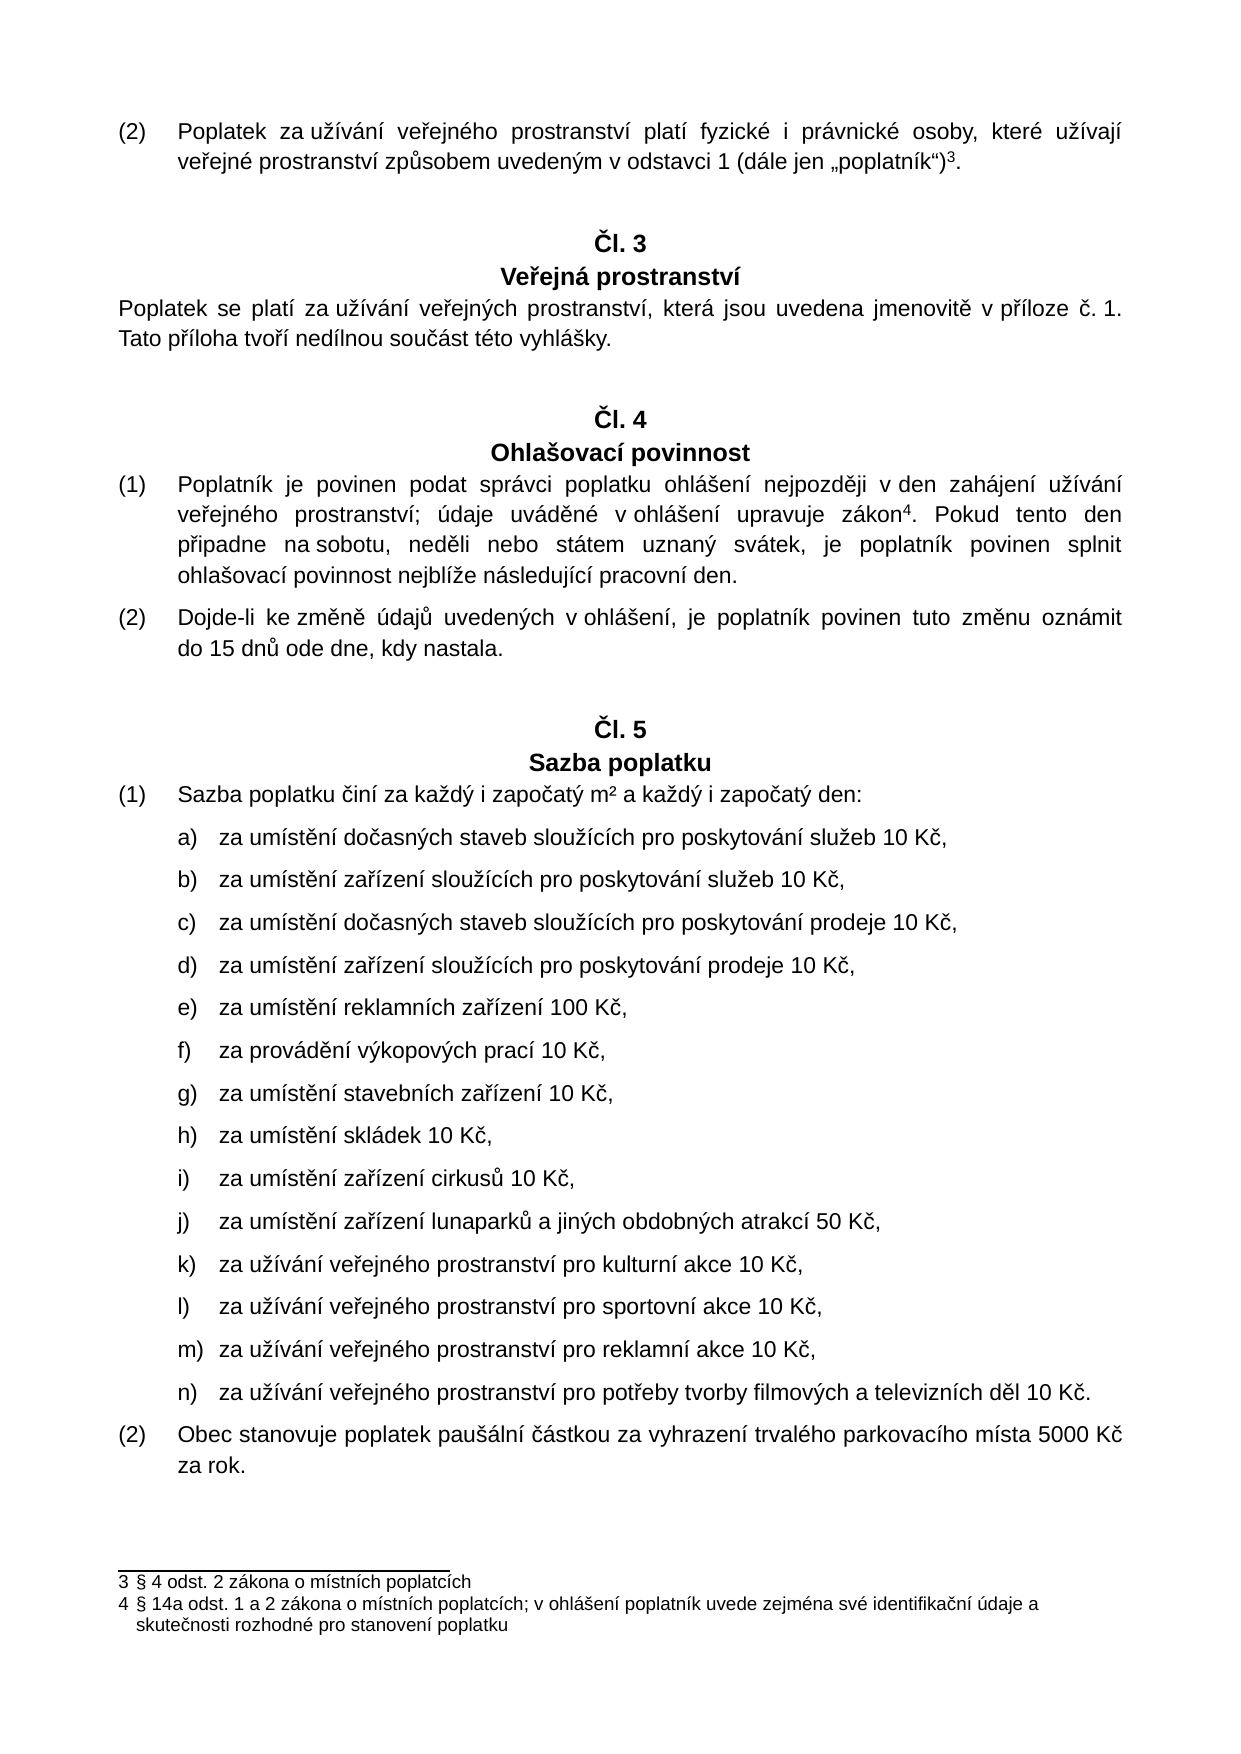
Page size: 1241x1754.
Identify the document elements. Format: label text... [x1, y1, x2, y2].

list za umístění skládek 10 Kč, [177, 1122, 1122, 1149]
list Obec stanovuje poplatek paušální částkou za vyhrazení trvalého parkovacího místa 5000 Kč za rok. [118, 1421, 1122, 1478]
list za provádění výkopových prací 10 Kč, [177, 1037, 1122, 1063]
list za užívání veřejného prostranství pro kulturní akce 10 Kč, [177, 1251, 1122, 1277]
list za umístění dočasných staveb sloužících pro poskytování prodeje 10 Kč, [177, 909, 1122, 935]
list za umístění stavebních zařízení 10 Kč, [177, 1080, 1122, 1106]
subtitle Čl. 3 Veřejná prostranství [118, 228, 1122, 290]
list za umístění dočasných staveb sloužících pro poskytování služeb 10 Kč, [177, 823, 1122, 850]
list za umístění zařízení lunaparků a jiných obdobných atrakcí 50 Kč, [177, 1208, 1122, 1234]
list za užívání veřejného prostranství pro sportovní akce 10 Kč, [177, 1293, 1122, 1320]
list za umístění zařízení cirkusů 10 Kč, [177, 1165, 1122, 1192]
list za umístění zařízení sloužících pro poskytování prodeje 10 Kč, [177, 952, 1122, 978]
list za umístění zařízení sloužících pro poskytování služeb 10 Kč, [177, 866, 1122, 893]
list Poplatník je povinen podat správci poplatku ohlášení nejpozději v den zahájení užívání veřejného prostranství; údaje uváděné v ohlášení upravuje zákon. Pokud tento den připadne na sobotu, neděli nebo státem uznaný svátek, je poplatník povinen splnit ohlašovací povinnost nejblíže následující pracovní den. [118, 471, 1122, 588]
list § 4 odst. 2 zákona o místních poplatcích [118, 1571, 1122, 1592]
list za umístění reklamních zařízení 100 Kč, [177, 994, 1122, 1021]
text Poplatek se platí za užívání veřejných prostranství, která jsou uvedena jmenovitě v příloze č. 1. Tato příloha tvoří nedílnou součást této vyhlášky. [118, 294, 1122, 351]
list Poplatek za užívání veřejného prostranství platí fyzické i právnické osoby, které užívají veřejné prostranství způsobem uvedeným v odstavci 1 (dále jen „poplatník“). [118, 118, 1122, 175]
list Sazba poplatku činí za každý i započatý m² a každý i započatý den: [118, 781, 1122, 807]
list § 14a odst. 1 a 2 zákona o místních poplatcích; v ohlášení poplatník uvede zejména své identifikační údaje a skutečnosti rozhodné pro stanovení poplatku [118, 1592, 1122, 1635]
list za užívání veřejného prostranství pro potřeby tvorby filmových a televizních děl 10 Kč. [177, 1379, 1122, 1405]
subtitle Čl. 4 Ohlašovací povinnost [118, 405, 1122, 467]
list za užívání veřejného prostranství pro reklamní akce 10 Kč, [177, 1336, 1122, 1362]
list Dojde-li ke změně údajů uvedených v ohlášení, je poplatník povinen tuto změnu oznámit do 15 dnů ode dne, kdy nastala. [118, 604, 1122, 661]
subtitle Čl. 5 Sazba poplatku [118, 715, 1122, 777]
